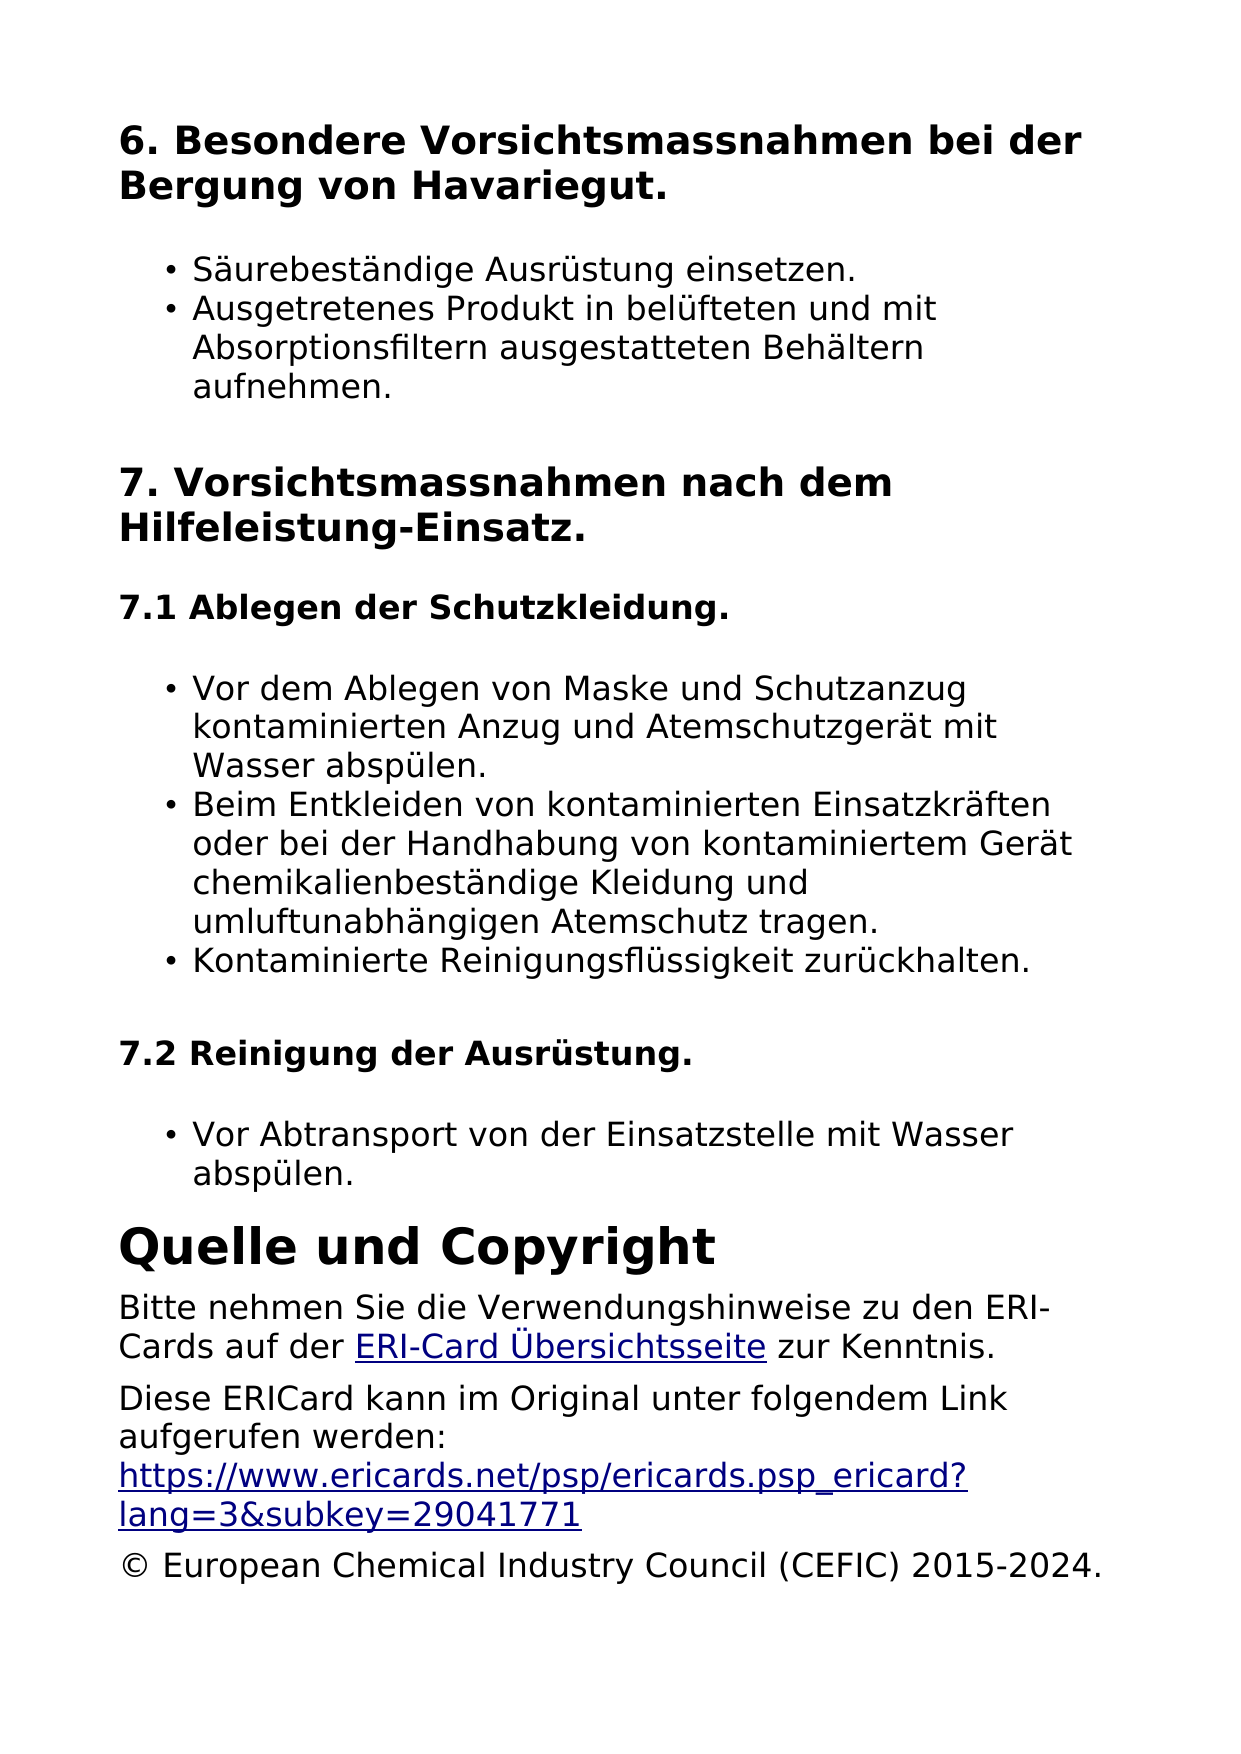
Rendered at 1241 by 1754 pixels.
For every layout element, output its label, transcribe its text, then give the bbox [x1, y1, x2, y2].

list Vor dem Ablegen von Maske und Schutzanzug kontaminierten Anzug und Atemschutzgerät mit Wasser abspülen. [177, 669, 1122, 786]
subtitle 7.1 Ablegen der Schutzkleidung. [118, 588, 1122, 627]
list Säurebeständige Ausrüstung einsetzen. [177, 251, 1122, 289]
subtitle 6. Besondere Vorsichtsmassnahmen bei der Bergung von Havariegut. [118, 118, 1122, 208]
list Kontaminierte Reinigungsflüssigkeit zurückhalten. [177, 941, 1122, 980]
list Ausgetretenes Produkt in belüfteten und mit Absorptionsfiltern ausgestatteten Behältern aufnehmen. [177, 289, 1122, 406]
subtitle 7. Vorsichtsmassnahmen nach dem Hilfeleistung-Einsatz. [118, 460, 1122, 551]
list Vor Abtransport von der Einsatzstelle mit Wasser abspülen. [177, 1115, 1122, 1193]
subtitle Quelle und Copyright [118, 1218, 1122, 1276]
subtitle 7.2 Reinigung der Ausrüstung. [118, 1034, 1122, 1073]
list Beim Entkleiden von kontaminierten Einsatzkräften oder bei der Handhabung von kontaminiertem Gerät chemikalienbeständige Kleidung und umluftunabhängigen Atemschutz tragen. [177, 786, 1122, 941]
text Diese ERICard kann im Original unter folgendem Link aufgerufen werden: https://www.ericards.net/psp/ericards.psp_ericard?lang=3&subkey=29041771 [118, 1379, 1122, 1534]
text © European Chemical Industry Council (CEFIC) 2015-2024. [118, 1547, 1122, 1586]
text Bitte nehmen Sie die Verwendungshinweise zu den ERI-Cards auf der ERI-Card Übersichtsseite zur Kenntnis. [118, 1289, 1122, 1366]
